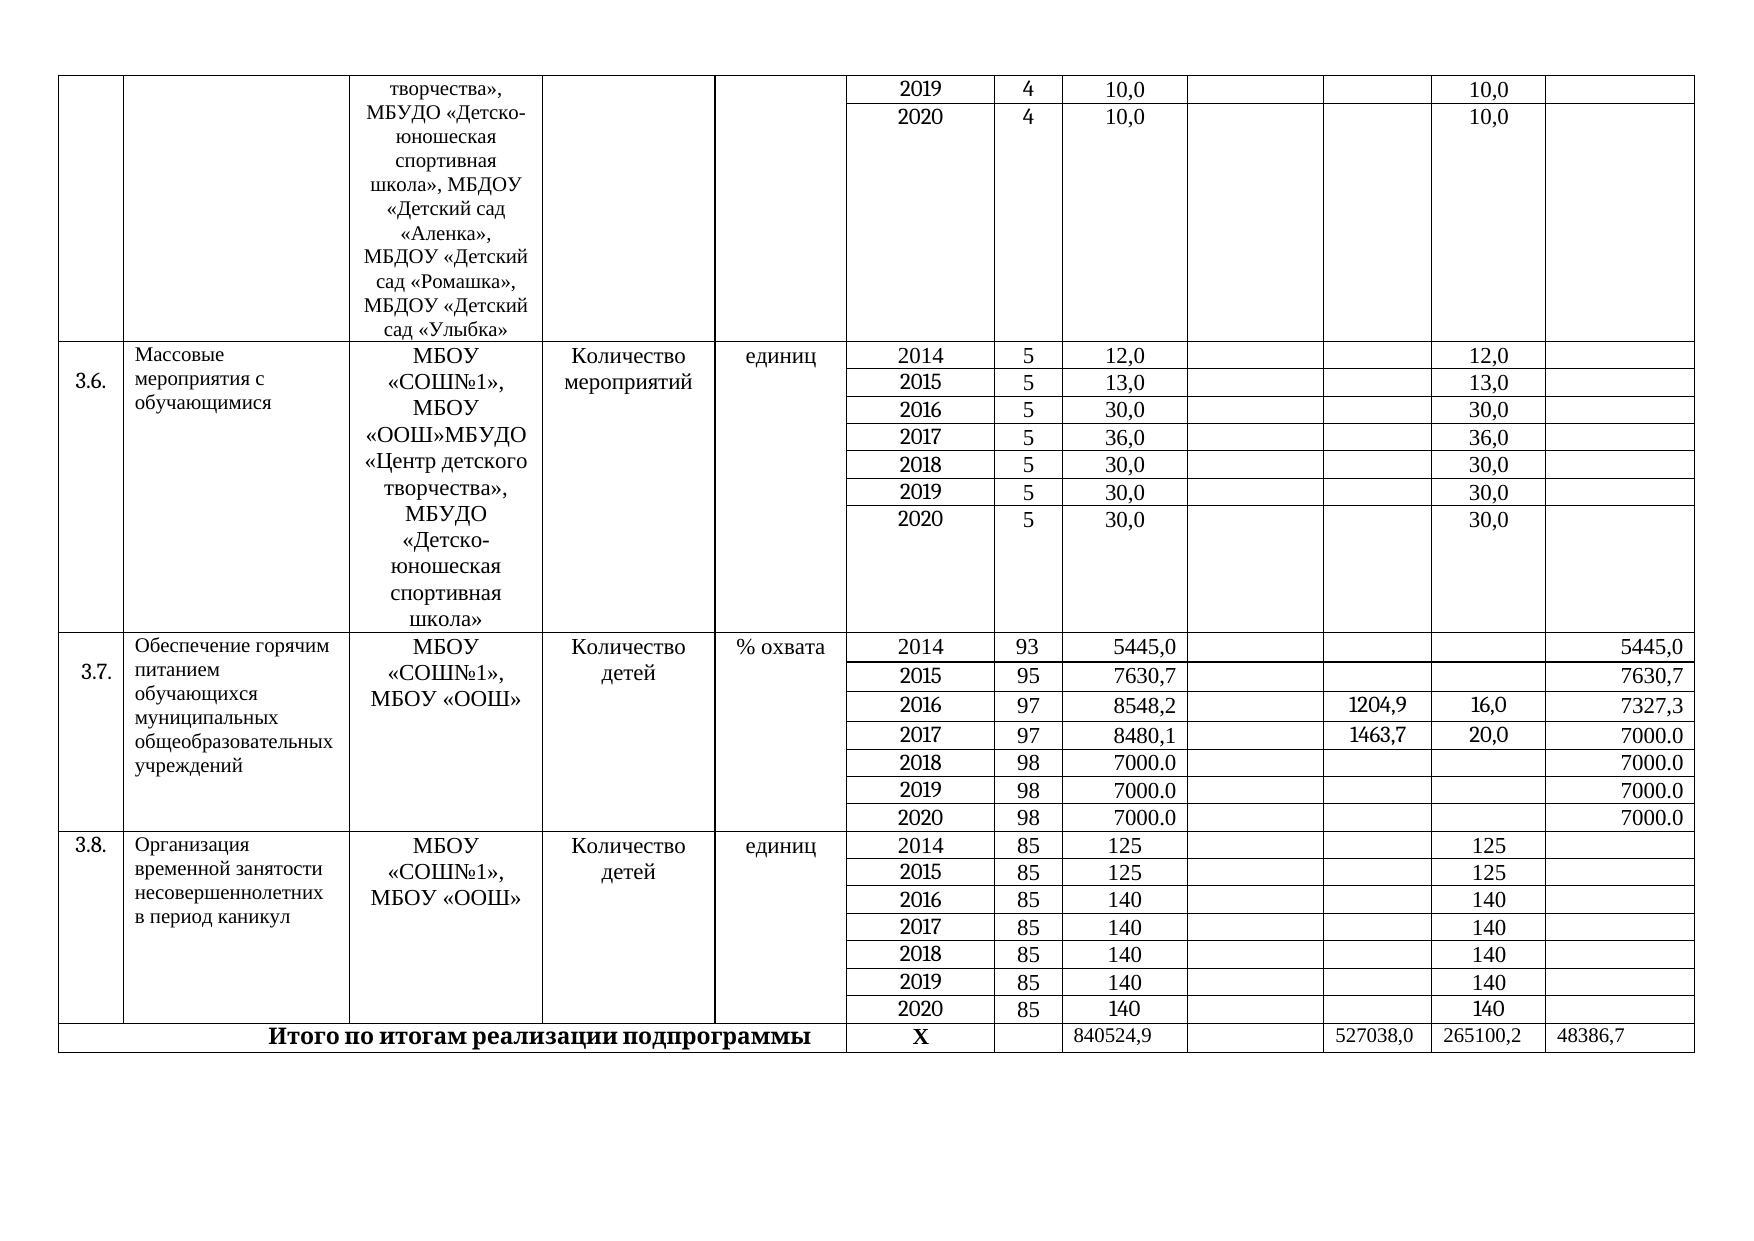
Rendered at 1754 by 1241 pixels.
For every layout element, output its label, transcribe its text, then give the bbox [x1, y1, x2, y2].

table_cell 2017 [847, 424, 994, 450]
table_cell 125 [1063, 859, 1187, 885]
table_cell 2019 [847, 777, 994, 803]
table_cell [1188, 804, 1323, 831]
table_cell творчества», МБУДО «Детско-юношеская спортивная школа», МБДОУ «Детский сад «Аленка», МБДОУ «Детский сад «Ромашка», МБДОУ «Детский сад «Улыбка» [350, 76, 542, 341]
table_cell 98 [995, 777, 1062, 803]
table_cell 10,0 [1063, 76, 1187, 102]
table_cell [1695, 968, 1702, 995]
table_cell [124, 76, 349, 341]
table_cell 30,0 [1432, 451, 1545, 478]
table_cell [1188, 506, 1323, 632]
table_cell 5 [995, 506, 1062, 632]
table_cell 36,0 [1063, 424, 1187, 450]
table_cell 98 [995, 750, 1062, 776]
table_cell [1546, 424, 1694, 450]
table_cell [1188, 969, 1323, 995]
table_cell 3.8. [59, 832, 123, 1022]
table_cell 840524,9 [1063, 1024, 1187, 1052]
table_cell [1324, 832, 1431, 858]
table_cell 2015 [847, 369, 994, 396]
table_cell 30,0 [1063, 451, 1187, 478]
table_cell [1546, 342, 1694, 368]
table_cell 85 [995, 886, 1062, 913]
table_cell Х [847, 1024, 994, 1052]
table_cell 5 [995, 397, 1062, 423]
table_cell 2014 [847, 633, 994, 661]
table_cell [1695, 749, 1702, 776]
table_cell 13,0 [1432, 369, 1545, 396]
table_cell 30,0 [1432, 479, 1545, 505]
table_cell [1188, 369, 1323, 396]
table_cell 20,0 [1432, 722, 1545, 748]
table_cell [1695, 803, 1702, 831]
table_cell 85 [995, 996, 1062, 1022]
table_cell 7630,7 [1546, 663, 1694, 691]
table_cell 7000.0 [1546, 722, 1694, 748]
table_cell [1695, 940, 1702, 968]
table_cell [1324, 424, 1431, 450]
table_cell 2018 [847, 750, 994, 776]
table_cell [1546, 369, 1694, 396]
table_cell [1546, 886, 1694, 913]
table_cell [1546, 479, 1694, 505]
table_cell 2017 [847, 722, 994, 748]
table_cell 7000.0 [1546, 750, 1694, 776]
table_cell 2016 [847, 397, 994, 423]
table_cell [1695, 632, 1702, 661]
table_cell Организация временной занятости несовершеннолетних в период каникул [124, 832, 349, 1022]
table_cell [1324, 914, 1431, 940]
table_cell 140 [1063, 886, 1187, 913]
table_cell 7000.0 [1546, 804, 1694, 831]
table_cell 30,0 [1063, 397, 1187, 423]
table_cell 93 [995, 633, 1062, 661]
table_cell МБОУ «СОШ№1», МБОУ «ООШ» [350, 832, 542, 1022]
table_cell 125 [1432, 832, 1545, 858]
table_cell [1432, 777, 1545, 803]
table_cell [1695, 396, 1702, 423]
table_cell [1546, 104, 1694, 341]
table_cell 1463,7 [1324, 722, 1431, 748]
table_cell [1695, 721, 1702, 748]
table_cell 140 [1063, 996, 1187, 1022]
table_cell [1324, 969, 1431, 995]
table_cell 1204,9 [1324, 692, 1431, 721]
table_cell 85 [995, 914, 1062, 940]
table_cell 5 [995, 451, 1062, 478]
table_cell 2015 [847, 859, 994, 885]
table_cell 265100,2 [1432, 1024, 1545, 1052]
table_cell Количество детей [543, 633, 714, 831]
table_cell 36,0 [1432, 424, 1545, 450]
table_cell [1546, 451, 1694, 478]
table_cell [1546, 969, 1694, 995]
table_cell 2020 [847, 104, 994, 341]
table_cell 8480,1 [1063, 722, 1187, 748]
table_cell [1432, 750, 1545, 776]
table_cell 2019 [847, 76, 994, 102]
table_cell 7630,7 [1063, 663, 1187, 691]
table_cell [1324, 750, 1431, 776]
table_cell 7327,3 [1546, 692, 1694, 721]
table_cell [1324, 996, 1431, 1022]
table_cell 16,0 [1432, 692, 1545, 721]
table_cell 5 [995, 424, 1062, 450]
table_cell 4 [995, 104, 1062, 341]
table_cell [1188, 104, 1323, 341]
table_cell [1546, 832, 1694, 858]
table_cell [1188, 342, 1323, 368]
table_cell [1324, 506, 1431, 632]
table_cell [1188, 663, 1323, 691]
table_cell [1188, 750, 1323, 776]
table_cell Количество детей [543, 832, 714, 1022]
table_cell 2016 [847, 692, 994, 721]
table_cell 48386,7 [1546, 1024, 1694, 1052]
table_cell МБОУ «СОШ№1», МБОУ «ООШ»МБУДО «Центр детского творчества», МБУДО «Детско-юношеская спортивная школа» [350, 342, 542, 632]
table_cell 85 [995, 969, 1062, 995]
table_cell Итого по итогам реализации подпрограммы [59, 1024, 846, 1052]
table_cell [1695, 368, 1702, 396]
table_cell [1695, 1023, 1702, 1052]
table_cell 140 [1432, 996, 1545, 1022]
table_cell [1188, 832, 1323, 858]
table_cell 2016 [847, 886, 994, 913]
table_cell 5 [995, 369, 1062, 396]
table_cell [1695, 505, 1702, 632]
table_cell 7000.0 [1063, 750, 1187, 776]
table_cell МБОУ «СОШ№1», МБОУ «ООШ» [350, 633, 542, 831]
table_cell 5 [995, 479, 1062, 505]
table_cell 10,0 [1432, 76, 1545, 102]
table_cell [1324, 886, 1431, 913]
table_cell 2017 [847, 914, 994, 940]
table_cell [1695, 913, 1702, 940]
table_cell 5 [995, 342, 1062, 368]
table_cell [1324, 451, 1431, 478]
table_cell 527038,0 [1324, 1024, 1431, 1052]
table_cell 7000.0 [1546, 777, 1694, 803]
table_cell [1324, 479, 1431, 505]
table_cell 12,0 [1063, 342, 1187, 368]
table_cell 2018 [847, 941, 994, 968]
table_cell 140 [1432, 941, 1545, 968]
table_cell [1188, 633, 1323, 661]
table_cell 10,0 [1432, 104, 1545, 341]
table_cell [1324, 342, 1431, 368]
table_cell 5445,0 [1063, 633, 1187, 661]
table_cell 2020 [847, 506, 994, 632]
table_cell [716, 76, 846, 341]
table_cell [1188, 859, 1323, 885]
table_cell [59, 76, 123, 341]
table_cell [1188, 424, 1323, 450]
table_cell 5445,0 [1546, 633, 1694, 661]
table_cell 125 [1432, 859, 1545, 885]
table_cell 30,0 [1432, 397, 1545, 423]
table_cell 2014 [847, 342, 994, 368]
table_cell 85 [995, 941, 1062, 968]
table_cell 97 [995, 692, 1062, 721]
table_cell Обеспечение горячим питанием обучающихся муниципальных общеобразовательных учреждений [124, 633, 349, 831]
table_cell [1546, 859, 1694, 885]
table_cell [1695, 75, 1702, 102]
table_cell [1188, 886, 1323, 913]
table_cell [1188, 76, 1323, 102]
table_cell [1432, 663, 1545, 691]
table_cell 85 [995, 859, 1062, 885]
table_cell 12,0 [1432, 342, 1545, 368]
table_cell 3.6. [59, 342, 123, 632]
table_cell [1324, 663, 1431, 691]
table_cell [1546, 397, 1694, 423]
table_cell [1695, 341, 1702, 368]
table_cell [1188, 1024, 1323, 1052]
table_cell [995, 1024, 1062, 1052]
table_cell 10,0 [1063, 104, 1187, 341]
table_cell 4 [995, 76, 1062, 102]
table_cell [1324, 104, 1431, 341]
table_cell [1188, 914, 1323, 940]
table_cell [1324, 941, 1431, 968]
table_cell [1188, 941, 1323, 968]
table_cell [1188, 451, 1323, 478]
table_cell % охвата [716, 633, 846, 831]
table_cell 30,0 [1063, 506, 1187, 632]
table_cell [1695, 661, 1702, 691]
table_cell 125 [1063, 832, 1187, 858]
table_cell [1695, 103, 1702, 341]
table_cell единиц [716, 342, 846, 632]
table_cell 140 [1063, 941, 1187, 968]
table_cell [1695, 691, 1702, 721]
table_cell 3.7. [59, 633, 123, 831]
table_cell [1546, 76, 1694, 102]
table_cell [1324, 859, 1431, 885]
table_cell 140 [1432, 914, 1545, 940]
table_cell 30,0 [1063, 479, 1187, 505]
table_cell 97 [995, 722, 1062, 748]
table_cell 140 [1063, 914, 1187, 940]
table_cell 30,0 [1432, 506, 1545, 632]
table_cell 7000.0 [1063, 777, 1187, 803]
table_cell [1432, 633, 1545, 661]
table_cell [1695, 478, 1702, 505]
table_cell 85 [995, 832, 1062, 858]
table_cell 2020 [847, 804, 994, 831]
table_cell 2019 [847, 969, 994, 995]
table_cell 140 [1432, 886, 1545, 913]
table_cell [1324, 76, 1431, 102]
table_cell Количество мероприятий [543, 342, 714, 632]
table_cell 2015 [847, 663, 994, 691]
table_cell 8548,2 [1063, 692, 1187, 721]
table_cell [1188, 397, 1323, 423]
table_cell [1432, 804, 1545, 831]
table_cell [1188, 777, 1323, 803]
table_cell [1188, 722, 1323, 748]
table_cell [1546, 941, 1694, 968]
table_cell 2014 [847, 832, 994, 858]
table_cell [1695, 995, 1702, 1022]
table_cell [543, 76, 714, 341]
table_cell 140 [1063, 969, 1187, 995]
table_cell 98 [995, 804, 1062, 831]
table_cell [1324, 369, 1431, 396]
table_cell [1188, 996, 1323, 1022]
table_cell [1695, 831, 1702, 858]
table_cell [1695, 450, 1702, 478]
table_cell 7000.0 [1063, 804, 1187, 831]
table_cell [1695, 858, 1702, 885]
table_cell 2019 [847, 479, 994, 505]
table_cell [1324, 397, 1431, 423]
table_cell [1188, 692, 1323, 721]
table_cell [1695, 776, 1702, 803]
table_cell [1324, 777, 1431, 803]
table_cell 2020 [847, 996, 994, 1022]
table_cell 140 [1432, 969, 1545, 995]
table_cell единиц [716, 832, 846, 1022]
table_cell 95 [995, 663, 1062, 691]
table_cell [1546, 996, 1694, 1022]
table_cell [1546, 506, 1694, 632]
table_cell [1188, 479, 1323, 505]
table_cell Массовые мероприятия с обучающимися [124, 342, 349, 632]
table_cell 2018 [847, 451, 994, 478]
table_cell [1324, 804, 1431, 831]
table_cell [1695, 885, 1702, 913]
table_cell [1695, 423, 1702, 450]
table_cell 13,0 [1063, 369, 1187, 396]
table_cell [1324, 633, 1431, 661]
table_cell [1546, 914, 1694, 940]
